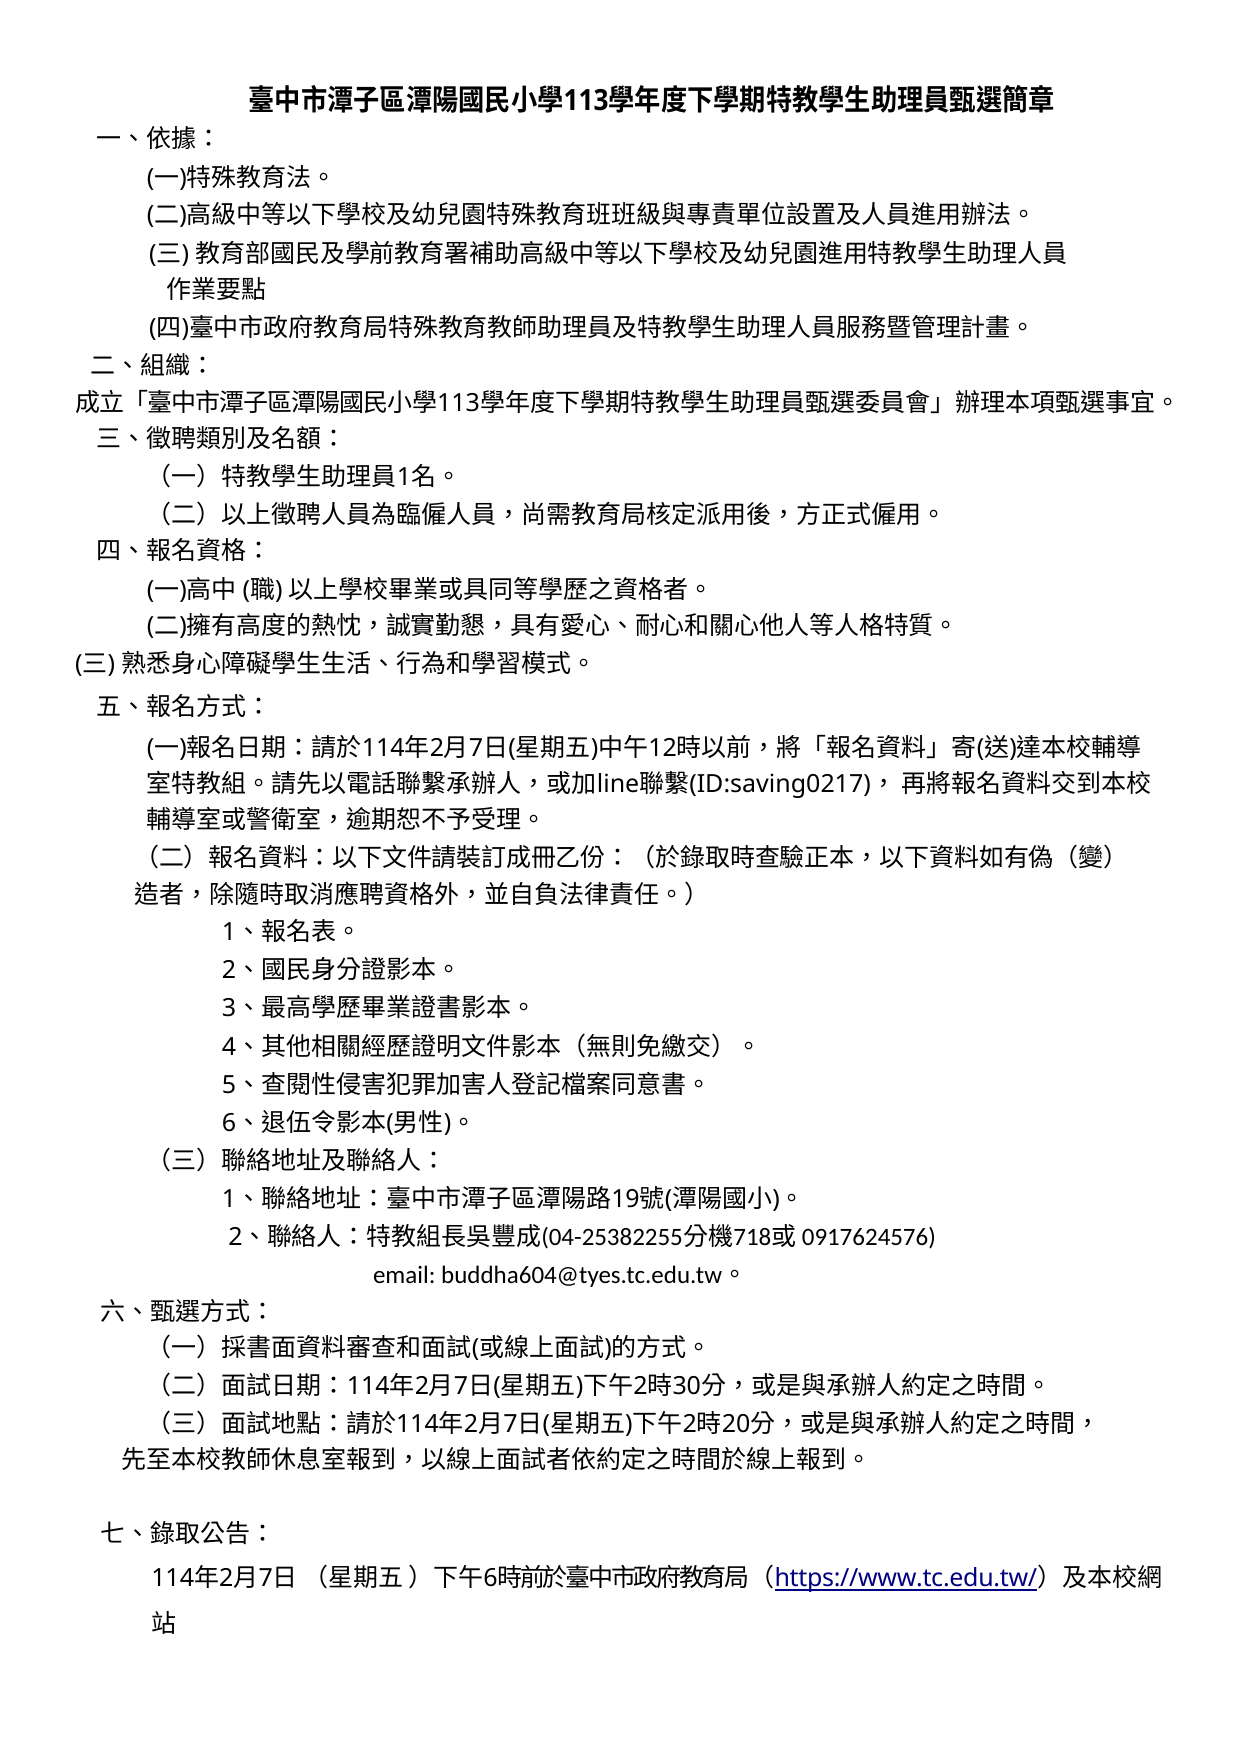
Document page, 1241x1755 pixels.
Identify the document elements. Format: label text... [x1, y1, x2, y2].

text 3、最高學歷畢業證書影本。 [222, 988, 1166, 1024]
text （三）面試地點：請於114年2月7日(星期五)下午2時20分，或是與承辦人約定之時間，先至本校教師休息室報到，以線上面試者依約定之時間於線上報到。 [121, 1403, 1094, 1476]
text 1、聯絡地址：臺中市潭子區潭陽路19號(潭陽國小)。 [222, 1178, 1166, 1214]
text （一）採書面資料審查和面試(或線上面試)的方式。 [147, 1327, 1166, 1364]
text 114年2月7日 （星期五 ）下午6時前於臺中市政府教育局（https://www.tc.edu.tw/）及本校網站 [151, 1550, 1166, 1642]
text 六、甄選方式： [75, 1291, 965, 1327]
text 一、依據： [97, 119, 1166, 155]
text email: buddha604@tyes.tc.edu.tw。 [98, 1255, 832, 1291]
text 成立「臺中市潭子區潭陽國民小學113學年度下學期特教學生助理員甄選委員會」辦理本項甄選事宜。 [75, 382, 1182, 418]
text 1、報名表。 [222, 911, 1166, 947]
text （三）聯絡地址及聯絡人： [147, 1140, 1166, 1176]
text 5、查閱性侵害犯罪加害人登記檔案同意書。 [222, 1064, 1166, 1101]
text (一)報名日期：請於114年2月7日(星期五)中午12時以前，將「報名資料」寄(送)達本校輔導室特教組。請先以電話聯繫承辦人，或加line聯繫(ID:saving0217)， 再將報名資料交到本校輔導室或警衛室，逾期恕不予受理。 [147, 727, 1166, 836]
text 四、報名資格： [97, 531, 1166, 567]
text 2、國民身分證影本。 [222, 949, 1166, 986]
text （二）面試日期：114年2月7日(星期五)下午2時30分，或是與承辦人約定之時間。 [147, 1365, 1166, 1401]
text (一)特殊教育法。 [147, 157, 1166, 193]
text (三) 教育部國民及學前教育署補助高級中等以下學校及幼兒園進用特教學生助理人員 作業要點 [90, 233, 1079, 306]
text 五、報名方式： [97, 679, 1166, 725]
text (二)高級中等以下學校及幼兒園特殊教育班班級與專責單位設置及人員進用辦法。 [147, 195, 1166, 231]
text 二、組織： [90, 346, 1123, 382]
text 七、錄取公告： [75, 1514, 988, 1550]
text （二）報名資料：以下文件請裝訂成冊乙份：（於錄取時查驗正本，以下資料如有偽（變） 造者，除隨時取消應聘資格外，並自負法律責任。） [134, 838, 1153, 910]
text （二）以上徵聘人員為臨僱人員，尚需教育局核定派用後，方正式僱用。 [147, 494, 1153, 530]
text (三) 熟悉身心障礙學生生活、行為和學習模式。 [75, 643, 902, 679]
text (一)高中 (職) 以上學校畢業或具同等學歷之資格者。 (二)擁有高度的熱忱，誠實勤懇，具有愛心、耐心和關心他人等人格特質。 [147, 569, 1166, 642]
subtitle 臺中市潭子區潭陽國民小學113學年度下學期特教學生助理員甄選簡章 [118, 76, 1166, 119]
text 4、其他相關經歷證明文件影本（無則免繳交）。 [222, 1026, 1166, 1062]
text 6、退伍令影本(男性)。 [222, 1102, 1166, 1138]
text 三、徵聘類別及名額： [97, 418, 1166, 454]
text (四)臺中市政府教育局特殊教育教師助理員及特教學生助理人員服務暨管理計畫。 [90, 307, 1079, 344]
text 2、聯絡人：特教組長吳豐成(04-25382255分機718或 0917624576) [228, 1217, 1101, 1253]
text （一）特教學生助理員1名。 [147, 456, 1166, 492]
